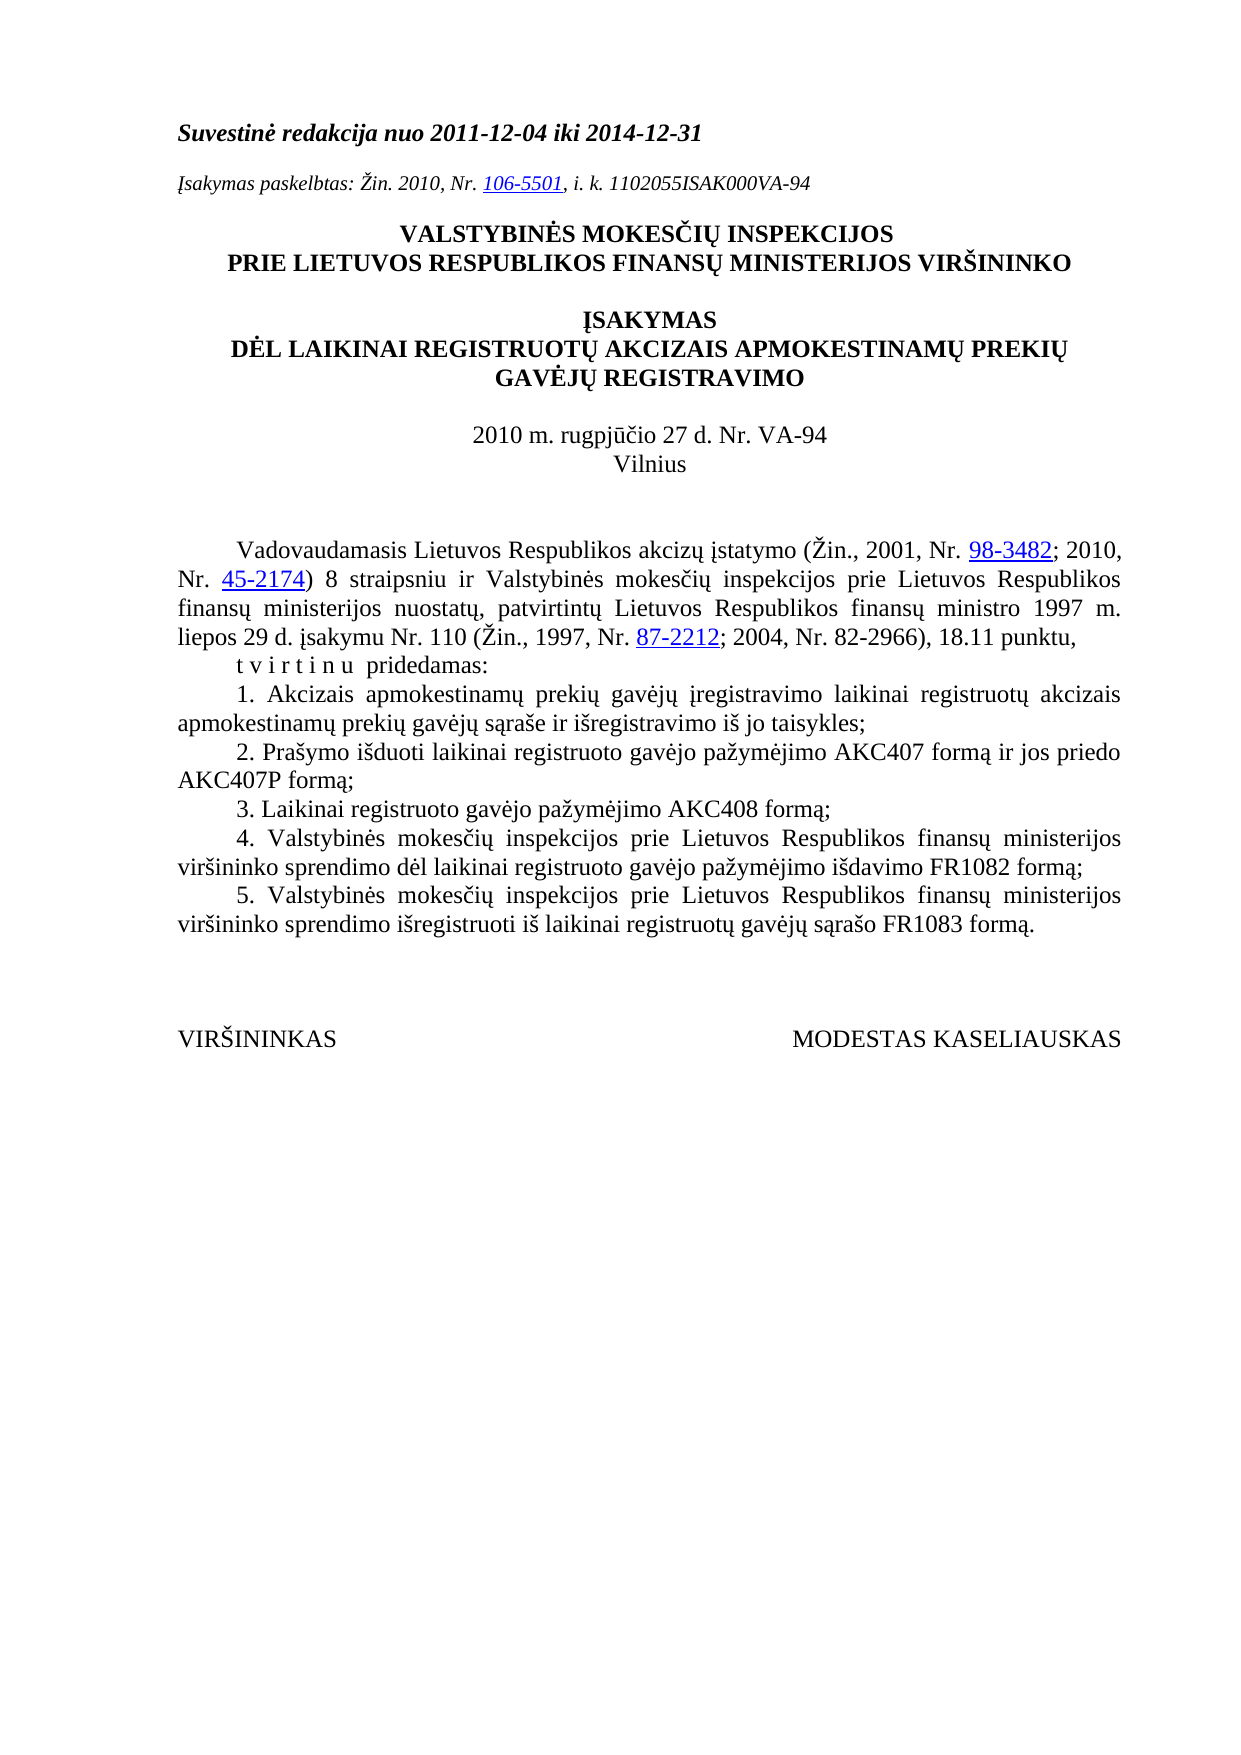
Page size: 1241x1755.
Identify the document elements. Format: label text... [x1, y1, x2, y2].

text 2010 m. rugpjūčio 27 d. Nr. VA-94 [177, 420, 1122, 449]
text VALSTYBINĖS MOKESČIŲ INSPEKCIJOS [177, 219, 1122, 248]
text Vilnius [177, 449, 1122, 478]
text Suvestinė redakcija nuo 2011-12-04 iki 2014-12-31 [177, 118, 1122, 147]
text 4. Valstybinės mokesčių inspekcijos prie Lietuvos Respublikos finansų ministerijos viršininko sprendimo dėl laikinai registruoto gavėjo pažymėjimo išdavimo FR1082 formą; [177, 823, 1122, 880]
text PRIE LIETUVOS RESPUBLIKOS FINANSŲ MINISTERIJOS VIRŠININKO [177, 248, 1122, 277]
text Viršininkas Modestas Kaseliauskas [177, 1024, 1122, 1053]
text tvirtinu pridedamas: [177, 650, 1122, 679]
text ĮSAKYMAS [177, 305, 1122, 334]
text 1. Akcizais apmokestinamų prekių gavėjų įregistravimo laikinai registruotų akcizais apmokestinamų prekių gavėjų sąraše ir išregistravimo iš jo taisykles; [177, 679, 1122, 737]
text DĖL LAIKINAI REGISTRUOTŲ AKCIZAIS APMOKESTINAMŲ PREKIŲ GAVĖJŲ REGISTRAVIMO [177, 334, 1122, 392]
text 3. Laikinai registruoto gavėjo pažymėjimo AKC408 formą; [177, 794, 1122, 823]
text Vadovaudamasis Lietuvos Respublikos akcizų įstatymo (Žin., 2001, Nr. 98-3482; 2010, Nr. 45-2174) 8 straipsniu ir Valstybinės mokesčių inspekcijos prie Lietuvos Respublikos finansų ministerijos nuostatų, patvirtintų Lietuvos Respublikos finansų ministro 1997 m. liepos 29 d. įsakymu Nr. 110 (Žin., 1997, Nr. 87-2212; 2004, Nr. 82-2966), 18.11 punktu, [177, 535, 1122, 650]
text 5. Valstybinės mokesčių inspekcijos prie Lietuvos Respublikos finansų ministerijos viršininko sprendimo išregistruoti iš laikinai registruotų gavėjų sąrašo FR1083 formą. [177, 880, 1122, 938]
text Įsakymas paskelbtas: Žin. 2010, Nr. 106-5501, i. k. 1102055ISAK000VA-94 [177, 171, 1122, 195]
text 2. Prašymo išduoti laikinai registruoto gavėjo pažymėjimo AKC407 formą ir jos priedo AKC407P formą; [177, 737, 1122, 794]
